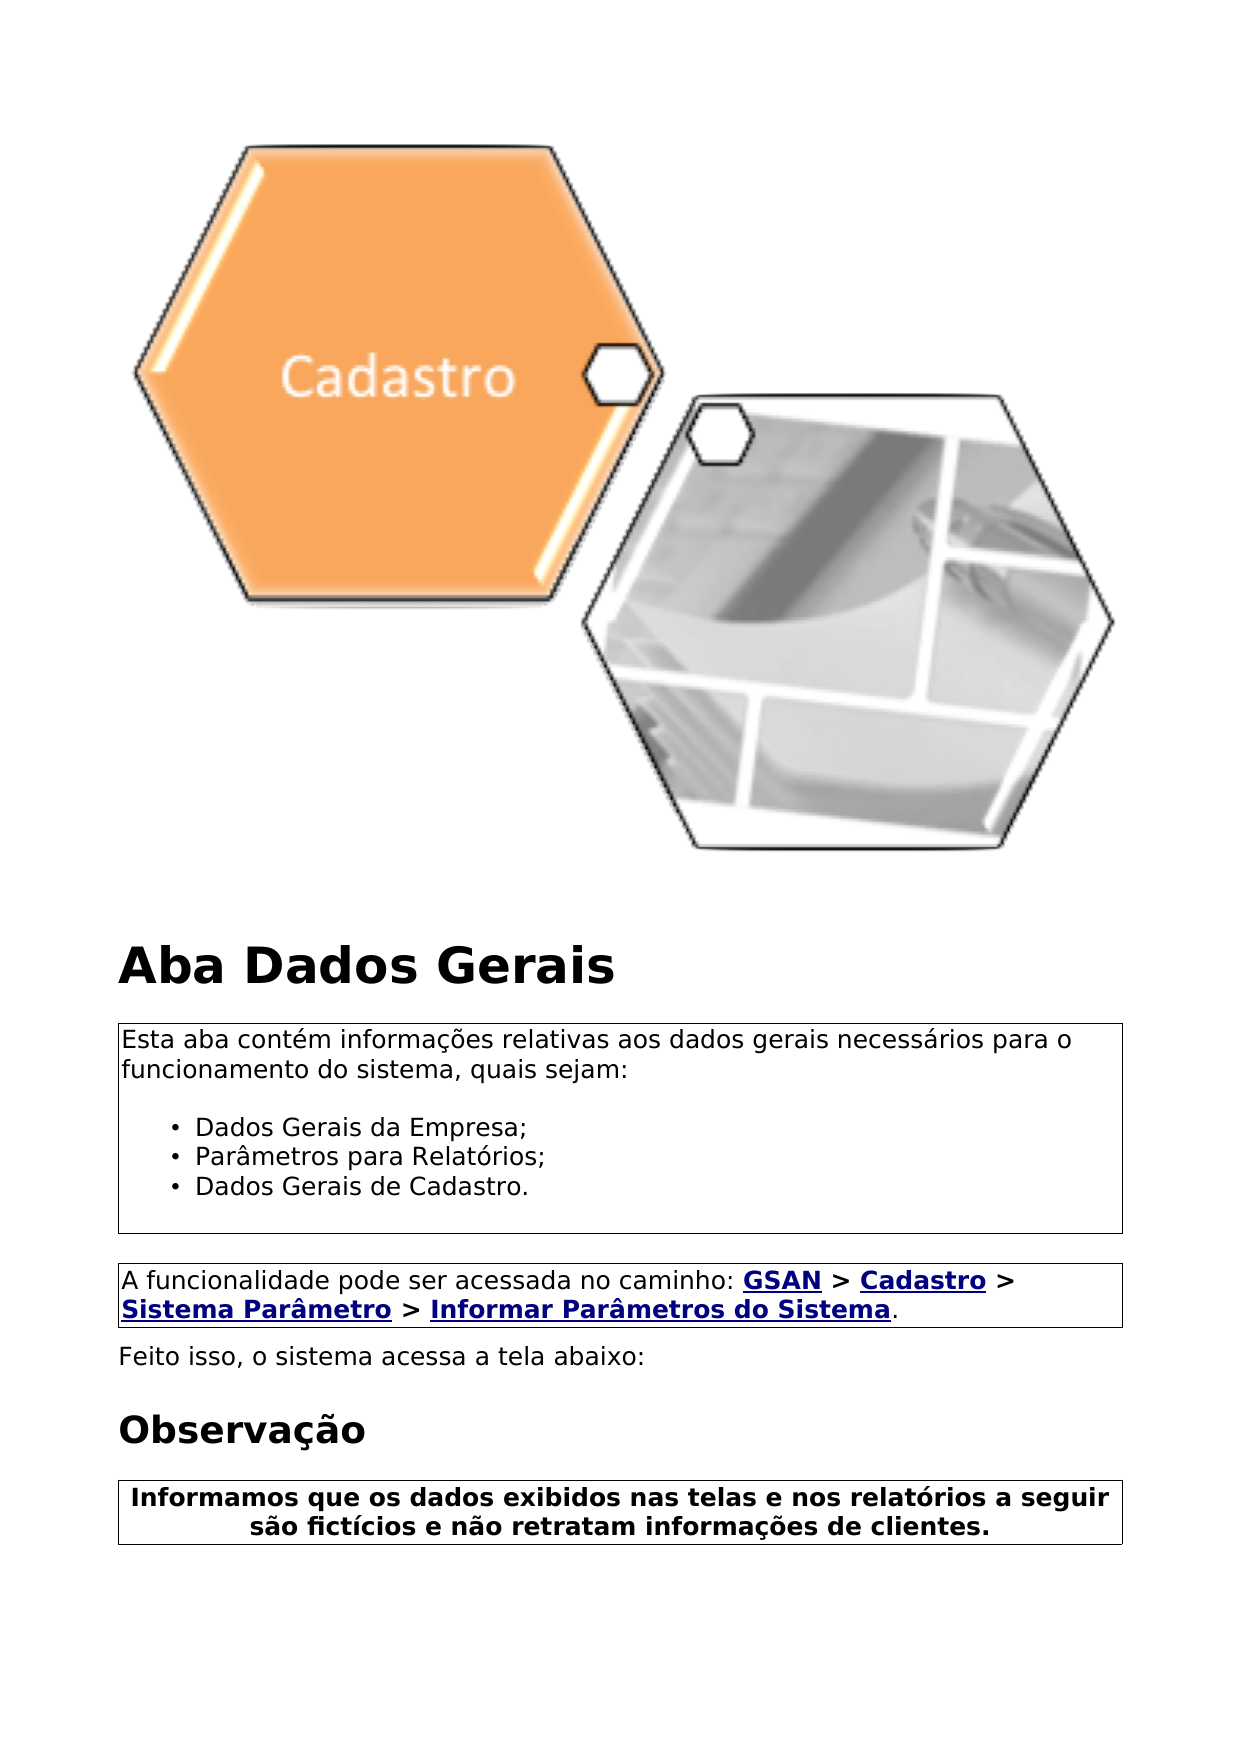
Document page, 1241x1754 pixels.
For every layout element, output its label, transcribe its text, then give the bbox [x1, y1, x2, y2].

text Feito isso, o sistema acessa a tela abaixo: [118, 1342, 1122, 1371]
subtitle Aba Dados Gerais [118, 937, 1122, 995]
table_header Informamos que os dados exibidos nas telas e nos relatórios a seguir são fictícios e não retratam informações de clientes. [119, 1481, 1122, 1544]
table_header Esta aba contém informações relativas aos dados gerais necessários para o funcionamento do sistema, quais sejam: Dados Gerais da Empresa; Parâmetros para Relatórios; Dados Gerais de Cadastro. [119, 1024, 1122, 1233]
subtitle Observação [118, 1409, 1122, 1452]
table_header A funcionalidade pode ser acessada no caminho: GSAN > Cadastro > Sistema Parâmetro > Informar Parâmetros do Sistema. [119, 1264, 1122, 1327]
picture [118, 118, 1123, 871]
